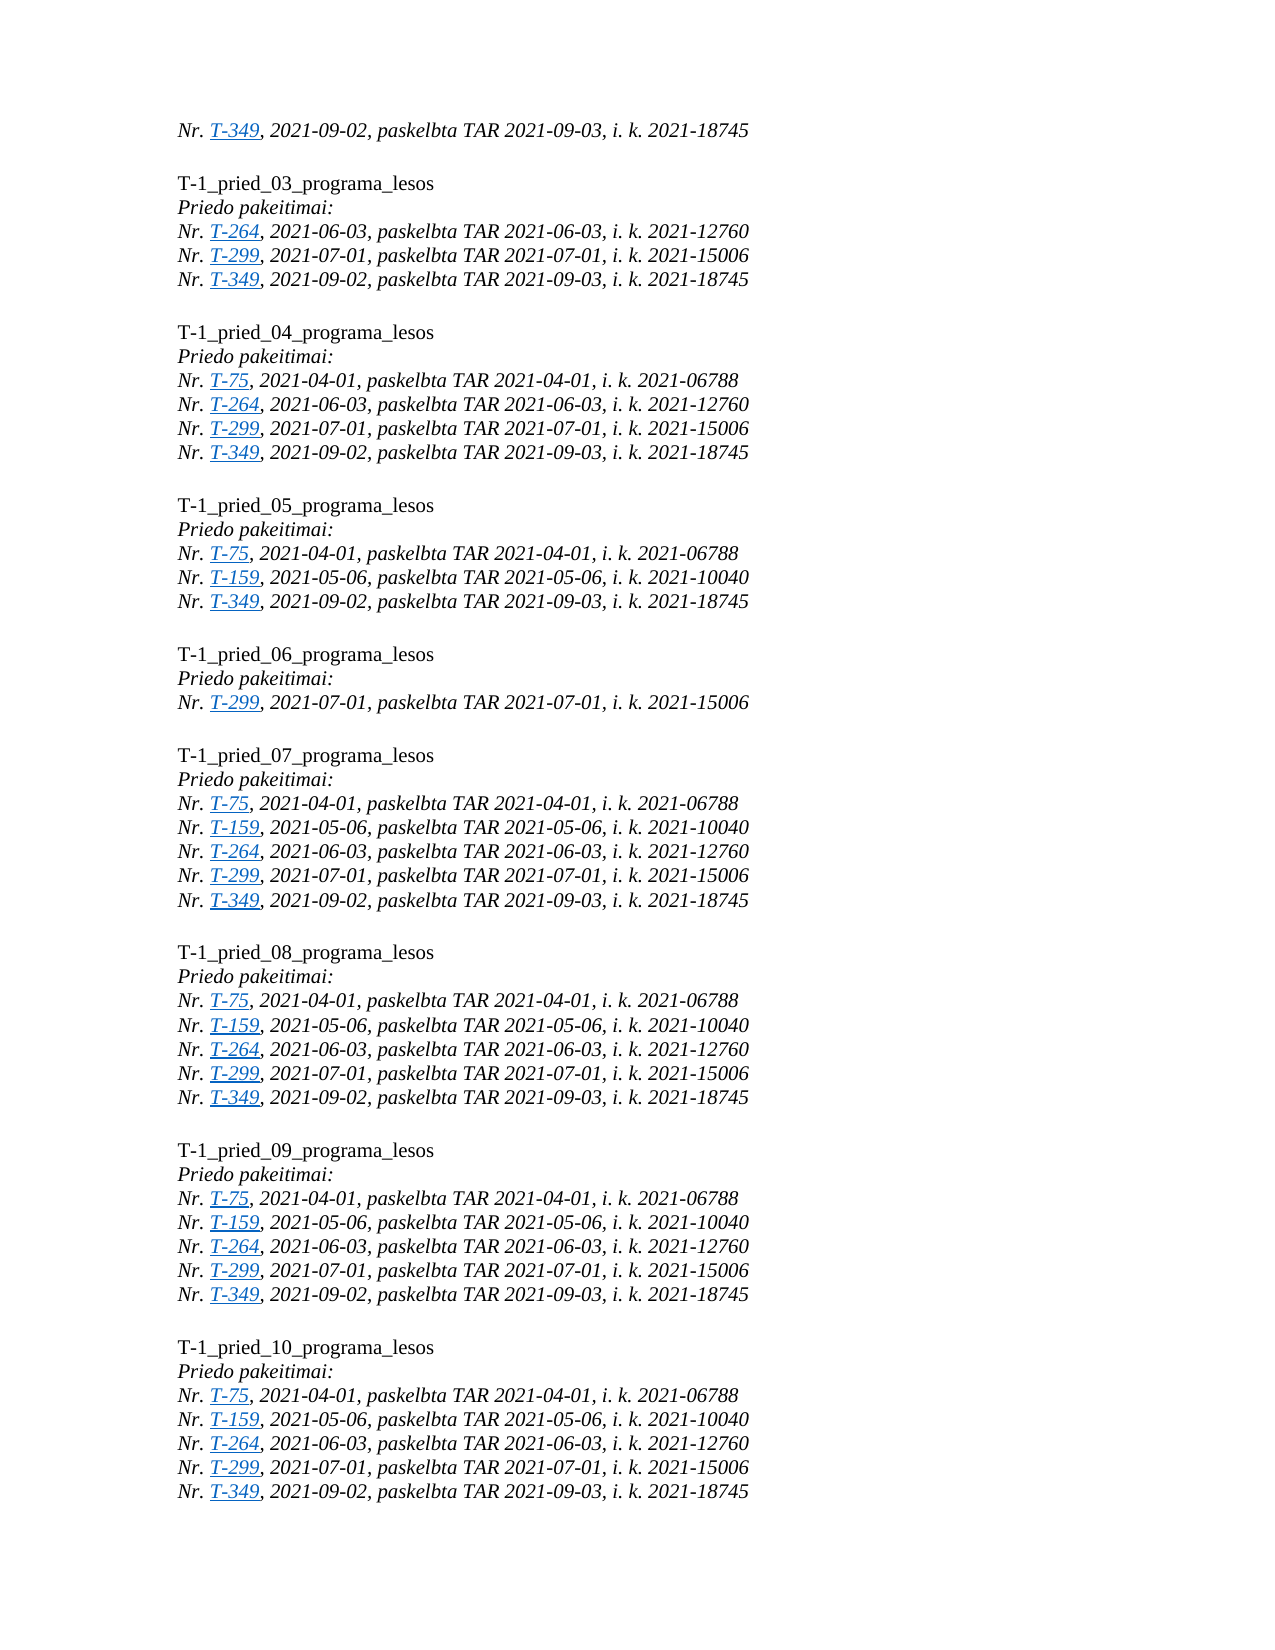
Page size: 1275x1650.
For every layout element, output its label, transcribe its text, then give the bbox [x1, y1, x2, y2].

text Nr. T-349, 2021-09-02, paskelbta TAR 2021-09-03, i. k. 2021-18745 [177, 118, 1216, 142]
text Nr. T-349, 2021-09-02, paskelbta TAR 2021-09-03, i. k. 2021-18745 [177, 589, 1216, 613]
text Priedo pakeitimai: [177, 517, 1216, 541]
text T-1_pried_06_programa_lesos [177, 642, 1216, 666]
text Priedo pakeitimai: [177, 1162, 1216, 1186]
text Nr. T-299, 2021-07-01, paskelbta TAR 2021-07-01, i. k. 2021-15006 [177, 863, 1216, 887]
text T-1_pried_10_programa_lesos [177, 1335, 1216, 1359]
text Nr. T-349, 2021-09-02, paskelbta TAR 2021-09-03, i. k. 2021-18745 [177, 267, 1216, 291]
text Nr. T-299, 2021-07-01, paskelbta TAR 2021-07-01, i. k. 2021-15006 [177, 243, 1216, 267]
text Nr. T-75, 2021-04-01, paskelbta TAR 2021-04-01, i. k. 2021-06788 [177, 541, 1216, 565]
text Nr. T-264, 2021-06-03, paskelbta TAR 2021-06-03, i. k. 2021-12760 [177, 1431, 1216, 1455]
text Nr. T-299, 2021-07-01, paskelbta TAR 2021-07-01, i. k. 2021-15006 [177, 416, 1216, 440]
text Priedo pakeitimai: [177, 666, 1216, 690]
text Priedo pakeitimai: [177, 767, 1216, 791]
text Nr. T-159, 2021-05-06, paskelbta TAR 2021-05-06, i. k. 2021-10040 [177, 1210, 1216, 1234]
text Priedo pakeitimai: [177, 964, 1216, 988]
text Nr. T-159, 2021-05-06, paskelbta TAR 2021-05-06, i. k. 2021-10040 [177, 1407, 1216, 1431]
text Nr. T-159, 2021-05-06, paskelbta TAR 2021-05-06, i. k. 2021-10040 [177, 1012, 1216, 1037]
text Nr. T-75, 2021-04-01, paskelbta TAR 2021-04-01, i. k. 2021-06788 [177, 988, 1216, 1012]
text T-1_pried_05_programa_lesos [177, 493, 1216, 517]
text Nr. T-264, 2021-06-03, paskelbta TAR 2021-06-03, i. k. 2021-12760 [177, 1234, 1216, 1258]
text Nr. T-299, 2021-07-01, paskelbta TAR 2021-07-01, i. k. 2021-15006 [177, 1061, 1216, 1085]
text Nr. T-264, 2021-06-03, paskelbta TAR 2021-06-03, i. k. 2021-12760 [177, 1037, 1216, 1061]
text Nr. T-349, 2021-09-02, paskelbta TAR 2021-09-03, i. k. 2021-18745 [177, 1479, 1216, 1503]
text Nr. T-264, 2021-06-03, paskelbta TAR 2021-06-03, i. k. 2021-12760 [177, 839, 1216, 863]
text T-1_pried_04_programa_lesos [177, 320, 1216, 344]
text Priedo pakeitimai: [177, 1359, 1216, 1383]
text Nr. T-299, 2021-07-01, paskelbta TAR 2021-07-01, i. k. 2021-15006 [177, 1455, 1216, 1479]
text Nr. T-159, 2021-05-06, paskelbta TAR 2021-05-06, i. k. 2021-10040 [177, 565, 1216, 589]
text T-1_pried_08_programa_lesos [177, 940, 1216, 964]
text Nr. T-75, 2021-04-01, paskelbta TAR 2021-04-01, i. k. 2021-06788 [177, 791, 1216, 815]
text Nr. T-299, 2021-07-01, paskelbta TAR 2021-07-01, i. k. 2021-15006 [177, 1258, 1216, 1282]
text Priedo pakeitimai: [177, 195, 1216, 219]
text Nr. T-159, 2021-05-06, paskelbta TAR 2021-05-06, i. k. 2021-10040 [177, 815, 1216, 839]
text Nr. T-75, 2021-04-01, paskelbta TAR 2021-04-01, i. k. 2021-06788 [177, 1383, 1216, 1407]
text Nr. T-349, 2021-09-02, paskelbta TAR 2021-09-03, i. k. 2021-18745 [177, 887, 1216, 912]
text Priedo pakeitimai: [177, 344, 1216, 368]
text Nr. T-264, 2021-06-03, paskelbta TAR 2021-06-03, i. k. 2021-12760 [177, 392, 1216, 416]
text Nr. T-299, 2021-07-01, paskelbta TAR 2021-07-01, i. k. 2021-15006 [177, 690, 1216, 714]
text Nr. T-349, 2021-09-02, paskelbta TAR 2021-09-03, i. k. 2021-18745 [177, 1085, 1216, 1109]
text Nr. T-349, 2021-09-02, paskelbta TAR 2021-09-03, i. k. 2021-18745 [177, 1282, 1216, 1306]
text Nr. T-75, 2021-04-01, paskelbta TAR 2021-04-01, i. k. 2021-06788 [177, 368, 1216, 392]
text T-1_pried_07_programa_lesos [177, 743, 1216, 767]
text Nr. T-349, 2021-09-02, paskelbta TAR 2021-09-03, i. k. 2021-18745 [177, 440, 1216, 464]
text Nr. T-75, 2021-04-01, paskelbta TAR 2021-04-01, i. k. 2021-06788 [177, 1186, 1216, 1210]
text T-1_pried_09_programa_lesos [177, 1137, 1216, 1162]
text Nr. T-264, 2021-06-03, paskelbta TAR 2021-06-03, i. k. 2021-12760 [177, 219, 1216, 243]
text T-1_pried_03_programa_lesos [177, 171, 1216, 195]
